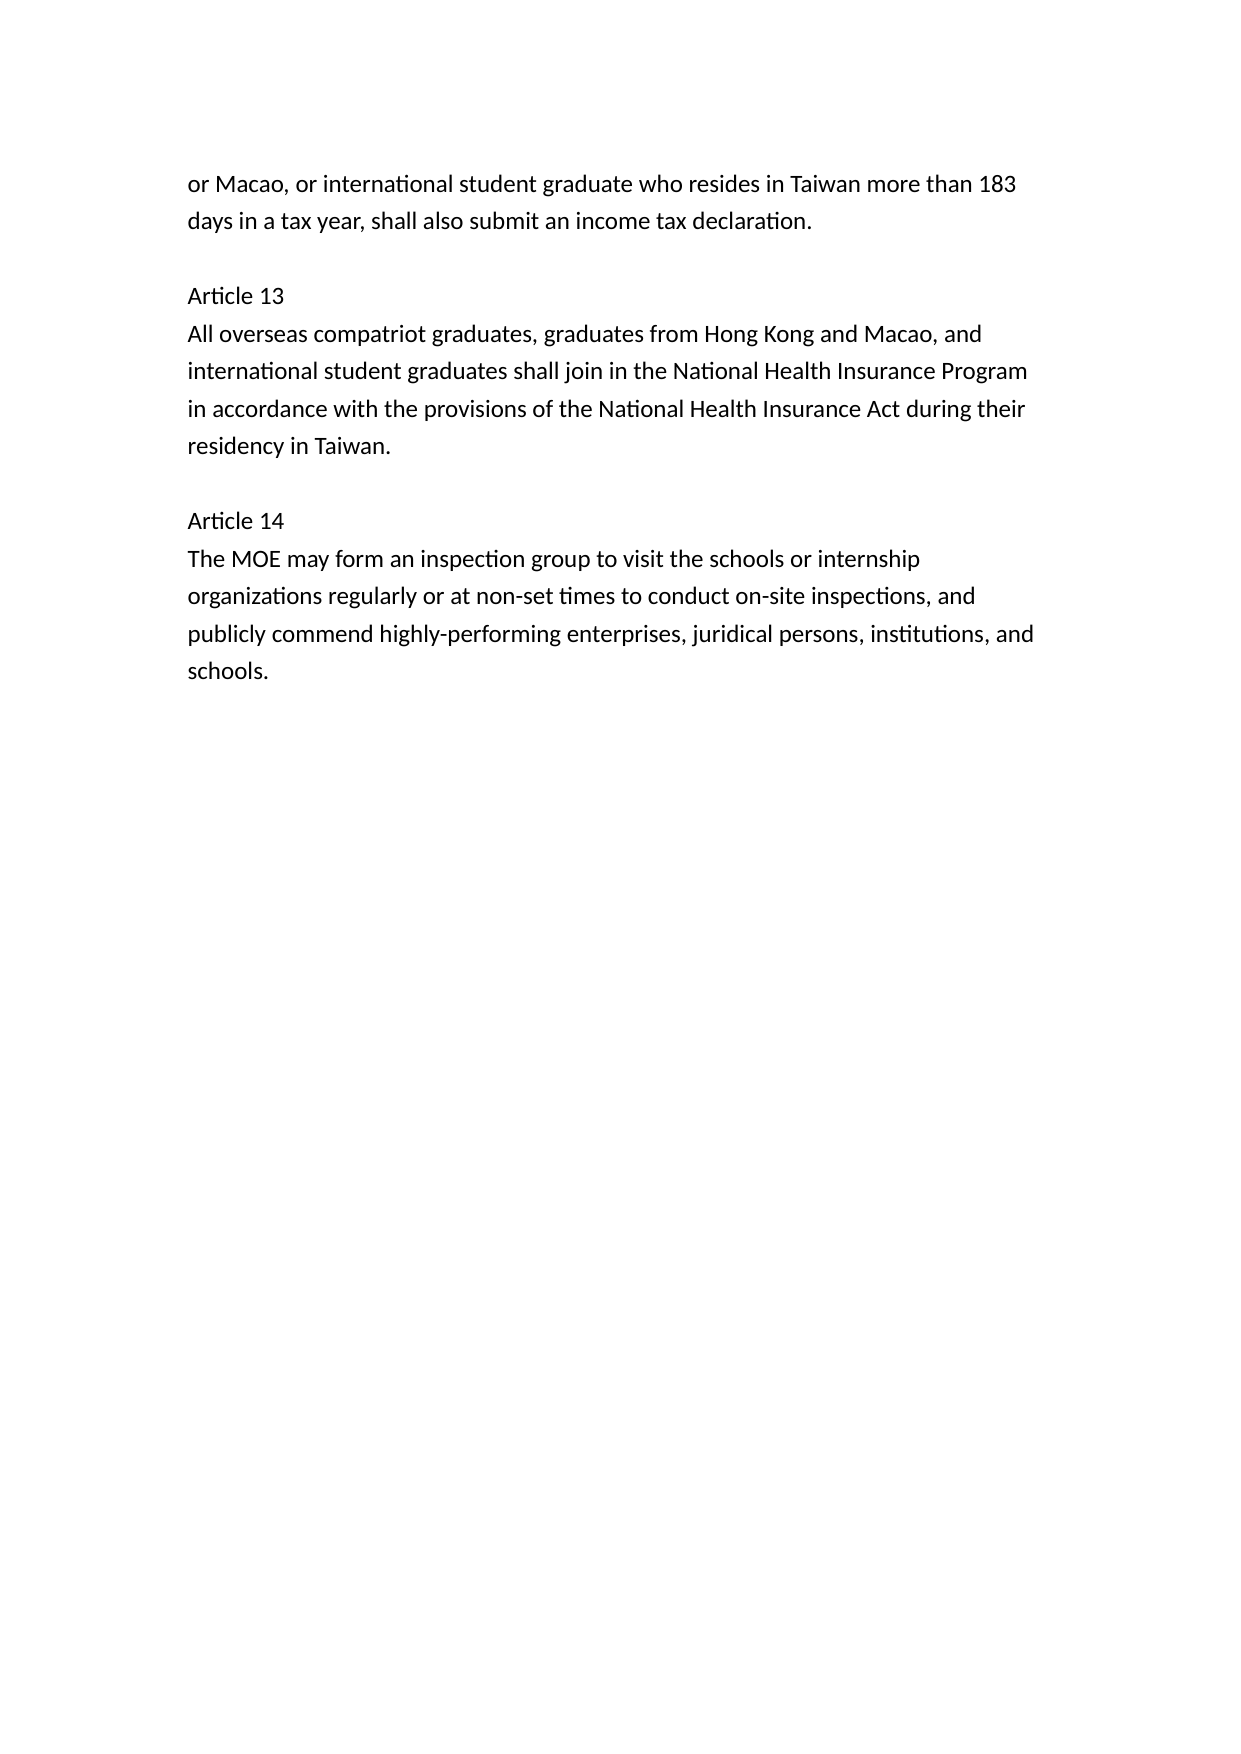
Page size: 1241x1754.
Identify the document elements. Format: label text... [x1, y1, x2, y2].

text Article 13 [187, 277, 1053, 314]
text All overseas compatriot graduates, graduates from Hong Kong and Macao, and international student graduates shall join in the National Health Insurance Program in accordance with the provisions of the National Health Insurance Act during their residency in Taiwan. [187, 314, 1053, 464]
text or Macao, or international student graduate who resides in Taiwan more than 183 days in a tax year, shall also submit an income tax declaration. [187, 164, 1053, 239]
text Article 14 [187, 502, 1053, 539]
text The MOE may form an inspection group to visit the schools or internship organizations regularly or at non-set times to conduct on-site inspections, and publicly commend highly-performing enterprises, juridical persons, institutions, and schools. [187, 539, 1053, 689]
